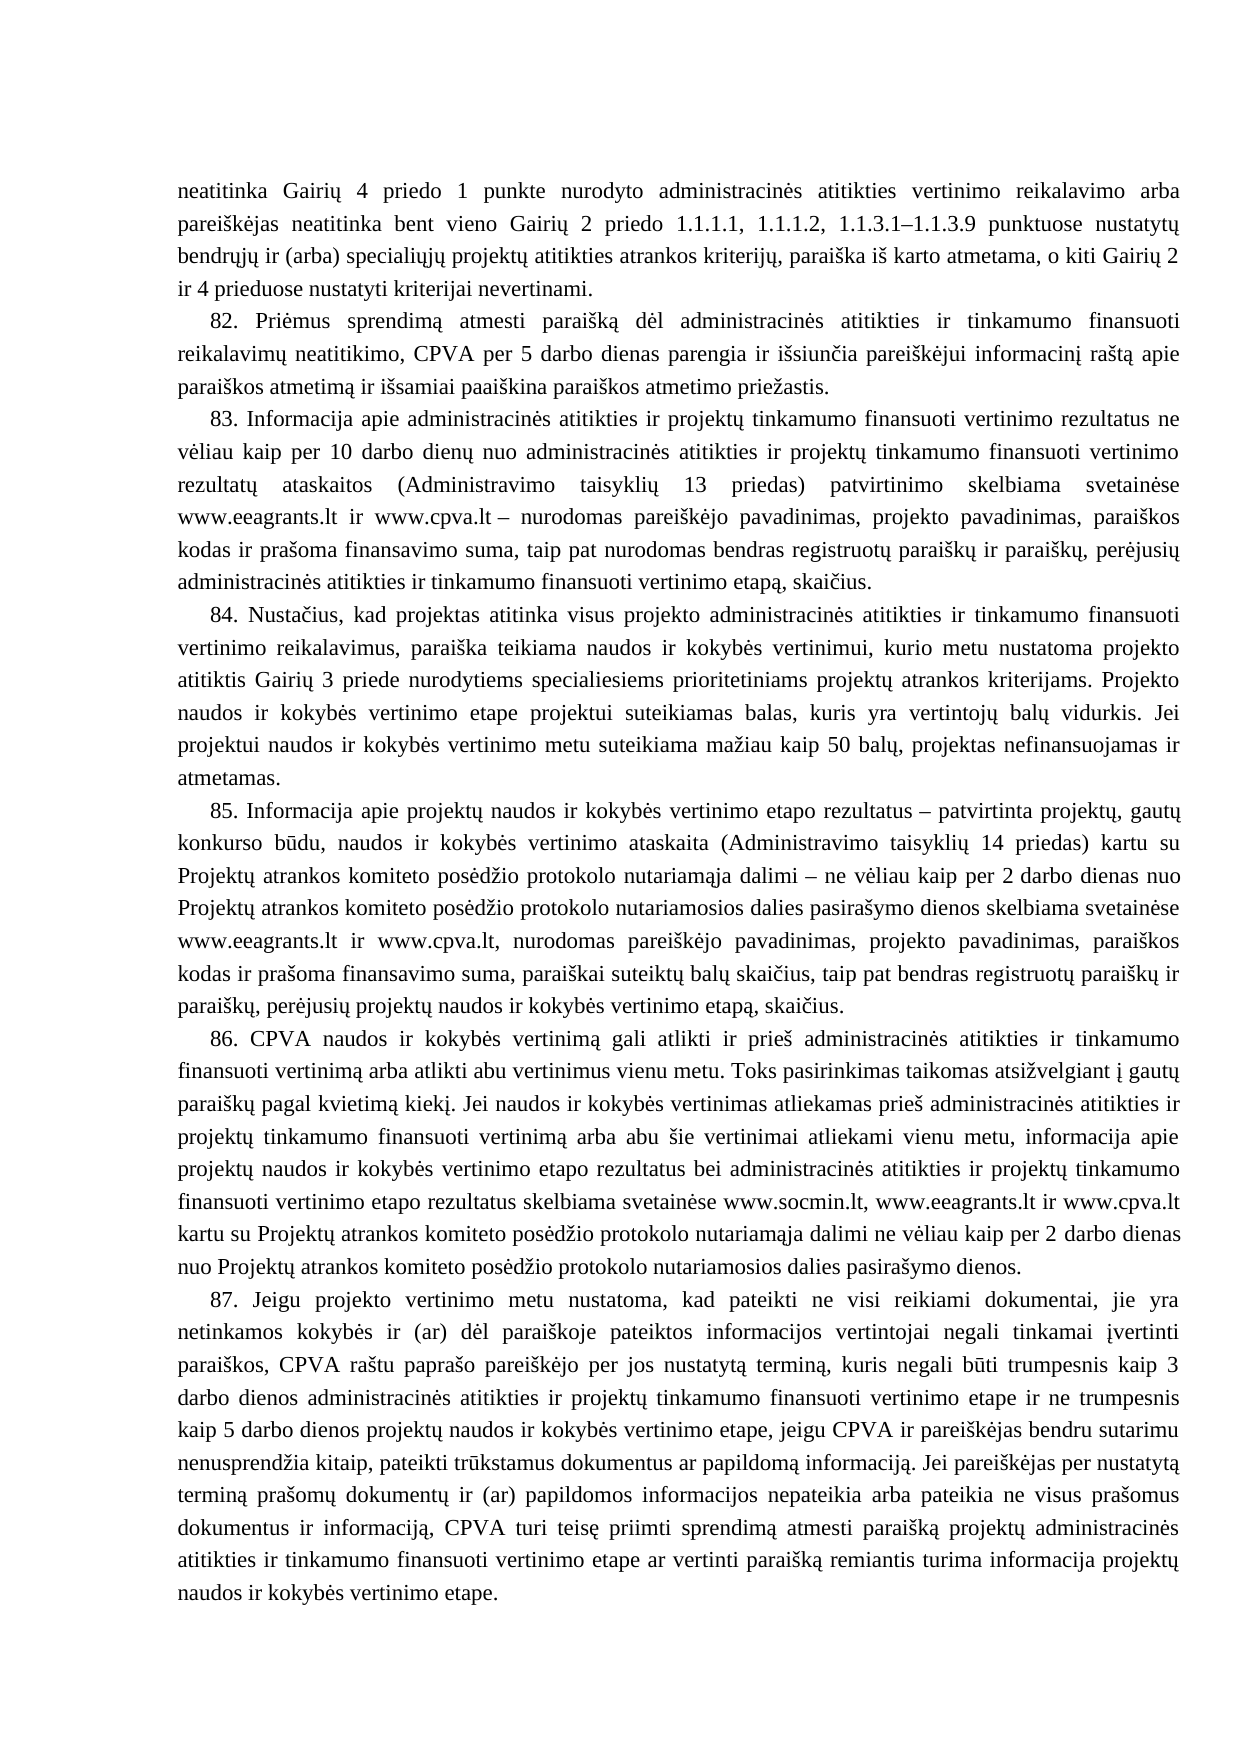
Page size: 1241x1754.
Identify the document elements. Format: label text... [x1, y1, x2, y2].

text 85. Informacija apie projektų naudos ir kokybės vertinimo etapo rezultatus – patvirtinta projektų, gautų konkurso būdu, naudos ir kokybės vertinimo ataskaita (Administravimo taisyklių 14 priedas) kartu su Projektų atrankos komiteto posėdžio protokolo nutariamąja dalimi – ne vėliau kaip per 2 darbo dienas nuo Projektų atrankos komiteto posėdžio protokolo nutariamosios dalies pasirašymo dienos skelbiama svetainėse www.eeagrants.lt ir www.cpva.lt, nurodomas pareiškėjo pavadinimas, projekto pavadinimas, paraiškos kodas ir prašoma finansavimo suma, paraiškai suteiktų balų skaičius, taip pat bendras registruotų paraiškų ir paraiškų, perėjusių projektų naudos ir kokybės vertinimo etapą, skaičius. [177, 797, 1181, 1019]
text 82. Priėmus sprendimą atmesti paraišką dėl administracinės atitikties ir tinkamumo finansuoti reikalavimų neatitikimo, CPVA per 5 darbo dienas parengia ir išsiunčia pareiškėjui informacinį raštą apie paraiškos atmetimą ir išsamiai paaiškina paraiškos atmetimo priežastis. [177, 308, 1181, 399]
text 86. CPVA naudos ir kokybės vertinimą gali atlikti ir prieš administracinės atitikties ir tinkamumo finansuoti vertinimą arba atlikti abu vertinimus vienu metu. Toks pasirinkimas taikomas atsižvelgiant į gautų paraiškų pagal kvietimą kiekį. Jei naudos ir kokybės vertinimas atliekamas prieš administracinės atitikties ir projektų tinkamumo finansuoti vertinimą arba abu šie vertinimai atliekami vienu metu, informacija apie projektų naudos ir kokybės vertinimo etapo rezultatus bei administracinės atitikties ir projektų tinkamumo finansuoti vertinimo etapo rezultatus skelbiama svetainėse www.socmin.lt, www.eeagrants.lt ir www.cpva.lt kartu su Projektų atrankos komiteto posėdžio protokolo nutariamąja dalimi ne vėliau kaip per 2 darbo dienas nuo Projektų atrankos komiteto posėdžio protokolo nutariamosios dalies pasirašymo dienos. [177, 1025, 1181, 1279]
text 87. Jeigu projekto vertinimo metu nustatoma, kad pateikti ne visi reikiami dokumentai, jie yra netinkamos kokybės ir (ar) dėl paraiškoje pateiktos informacijos vertintojai negali tinkamai įvertinti paraiškos, CPVA raštu paprašo pareiškėjo per jos nustatytą terminą, kuris negali būti trumpesnis kaip 3 darbo dienos administracinės atitikties ir projektų tinkamumo finansuoti vertinimo etape ir ne trumpesnis kaip 5 darbo dienos projektų naudos ir kokybės vertinimo etape, jeigu CPVA ir pareiškėjas bendru sutarimu nenusprendžia kitaip, pateikti trūkstamus dokumentus ar papildomą informaciją. Jei pareiškėjas per nustatytą terminą prašomų dokumentų ir (ar) papildomos informacijos nepateikia arba pateikia ne visus prašomus dokumentus ir informaciją, CPVA turi teisę priimti sprendimą atmesti paraišką projektų administracinės atitikties ir tinkamumo finansuoti vertinimo etape ar vertinti paraišką remiantis turima informacija projektų naudos ir kokybės vertinimo etape. [177, 1286, 1181, 1606]
text 84. Nustačius, kad projektas atitinka visus projekto administracinės atitikties ir tinkamumo finansuoti vertinimo reikalavimus, paraiška teikiama naudos ir kokybės vertinimui, kurio metu nustatoma projekto atitiktis Gairių 3 priede nurodytiems specialiesiems prioritetiniams projektų atrankos kriterijams. Projekto naudos ir kokybės vertinimo etape projektui suteikiamas balas, kuris yra vertintojų balų vidurkis. Jei projektui naudos ir kokybės vertinimo metu suteikiama mažiau kaip 50 balų, projektas nefinansuojamas ir atmetamas. [177, 601, 1181, 790]
text neatitinka Gairių 4 priedo 1 punkte nurodyto administracinės atitikties vertinimo reikalavimo arba pareiškėjas neatitinka bent vieno Gairių 2 priedo 1.1.1.1, 1.1.1.2, 1.1.3.1–1.1.3.9 punktuose nustatytų bendrųjų ir (arba) specialiųjų projektų atitikties atrankos kriterijų, paraiška iš karto atmetama, o kiti Gairių 2 ir 4 prieduose nustatyti kriterijai nevertinami. [177, 177, 1181, 301]
text 83. Informacija apie administracinės atitikties ir projektų tinkamumo finansuoti vertinimo rezultatus ne vėliau kaip per 10 darbo dienų nuo administracinės atitikties ir projektų tinkamumo finansuoti vertinimo rezultatų ataskaitos (Administravimo taisyklių 13 priedas) patvirtinimo skelbiama svetainėse www.eeagrants.lt ir www.cpva.lt – nurodomas pareiškėjo pavadinimas, projekto pavadinimas, paraiškos kodas ir prašoma finansavimo suma, taip pat nurodomas bendras registruotų paraiškų ir paraiškų, perėjusių administracinės atitikties ir tinkamumo finansuoti vertinimo etapą, skaičius. [177, 405, 1181, 595]
